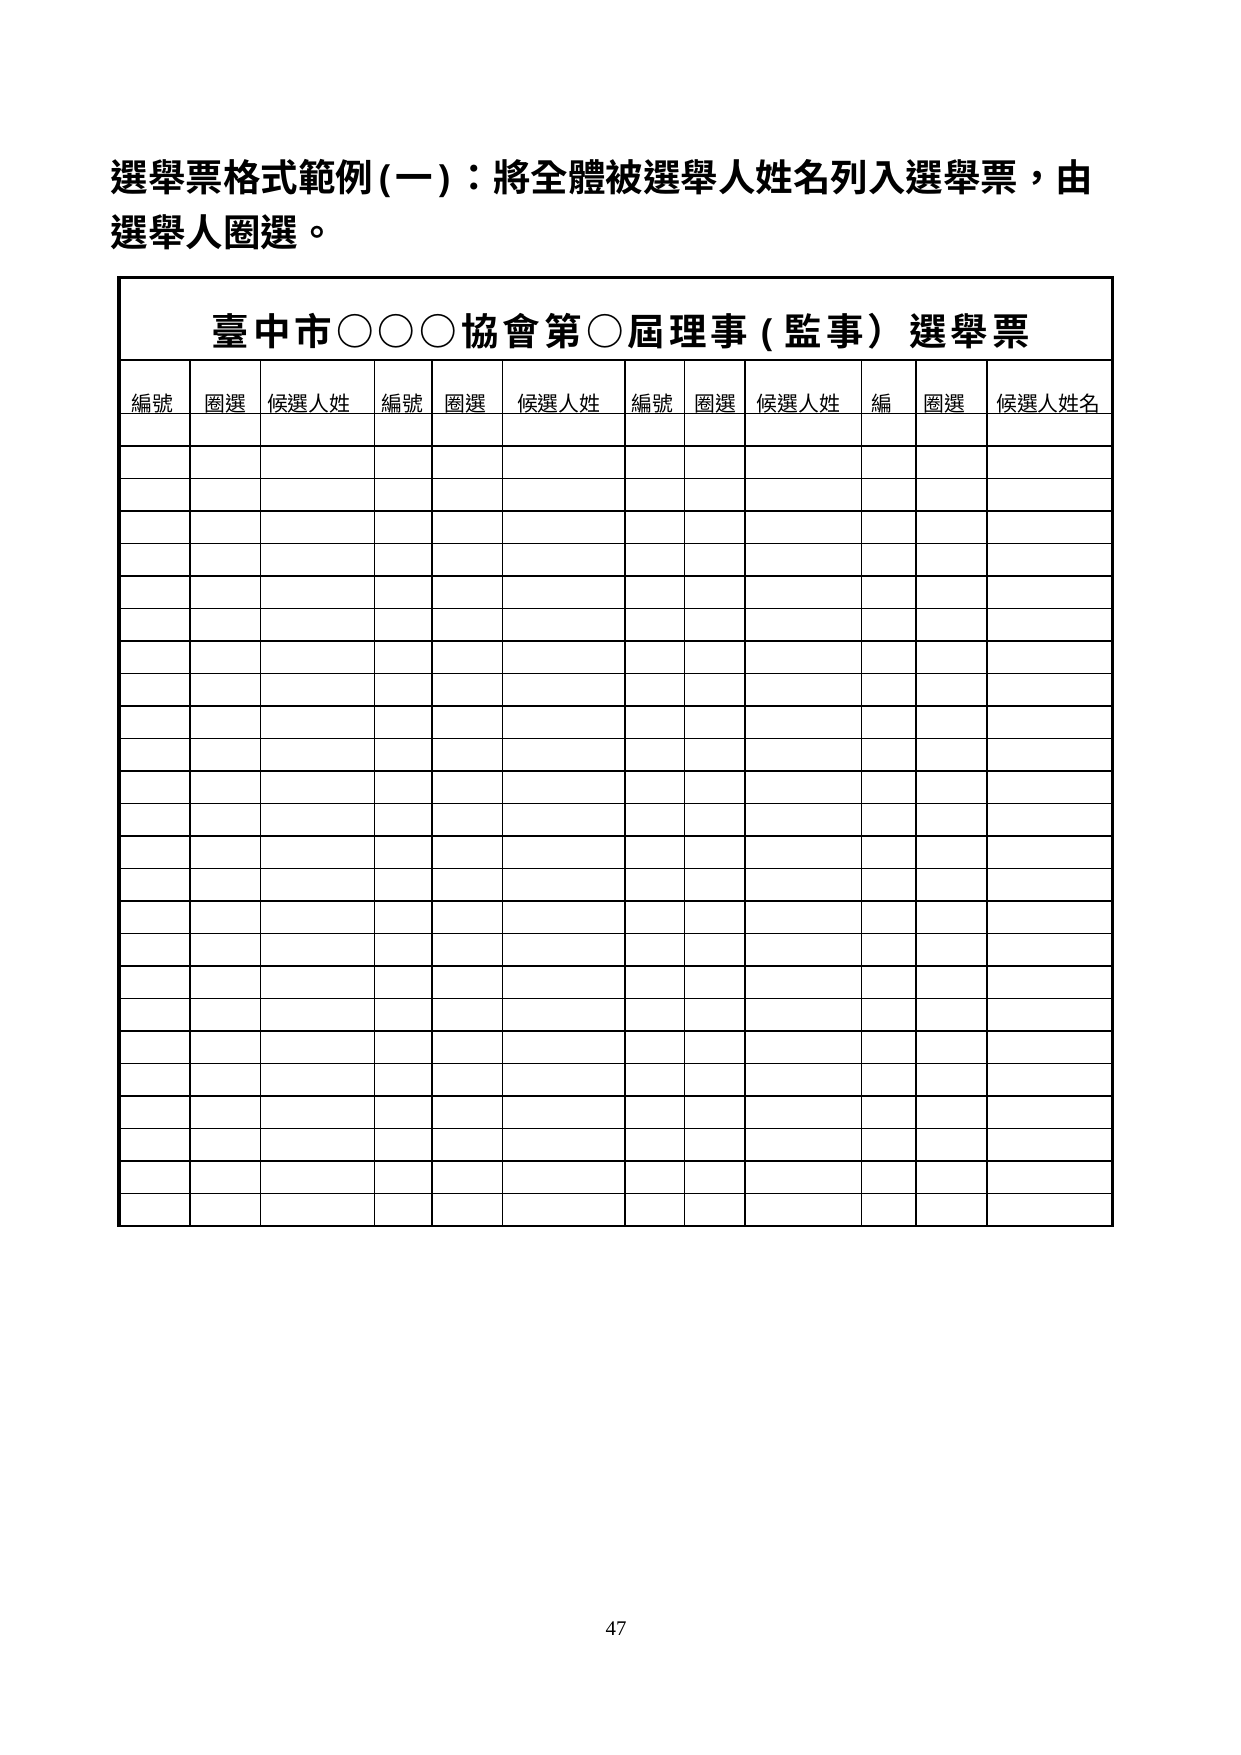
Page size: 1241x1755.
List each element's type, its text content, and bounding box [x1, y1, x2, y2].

table_cell （姓名） [503, 674, 624, 705]
table_cell 90 [862, 869, 915, 900]
table_cell 81 [862, 577, 915, 607]
table_cell 97 [862, 1097, 915, 1127]
table_cell （姓名） [503, 1194, 624, 1225]
table_cell （姓名） [503, 1129, 624, 1160]
table_cell （姓名） [746, 902, 861, 932]
table_cell [433, 414, 502, 445]
table_cell （姓名） [988, 674, 1111, 705]
table_cell 43 [375, 967, 431, 997]
table_cell （姓名） [746, 577, 861, 607]
table_cell 25 [121, 1194, 189, 1225]
table_cell （姓名） [988, 447, 1111, 477]
table_cell （姓名） [503, 1162, 624, 1192]
table_cell 91 [862, 902, 915, 932]
table_cell [685, 869, 744, 900]
table_cell 5 [121, 544, 189, 575]
table_cell （姓名） [261, 642, 374, 672]
table_cell 37 [375, 772, 431, 802]
table_cell 編號 [121, 361, 189, 412]
table_cell 34 [375, 674, 431, 705]
table_cell （姓名） [746, 1032, 861, 1062]
table_cell [191, 772, 260, 802]
table_cell （姓名） [746, 1129, 861, 1160]
table_cell [917, 1162, 986, 1192]
table_cell 候選人姓名 [988, 361, 1111, 412]
table_cell 29 [375, 512, 431, 542]
table_cell （姓名） [503, 642, 624, 672]
table_cell [191, 414, 260, 445]
table_cell 32 [375, 609, 431, 640]
table_cell [917, 967, 986, 997]
table_cell 3 [121, 479, 189, 510]
table_cell （姓名） [746, 447, 861, 477]
table_cell [191, 544, 260, 575]
table_cell 39 [375, 837, 431, 867]
table_cell [917, 1194, 986, 1225]
table_cell （姓名） [503, 512, 624, 542]
table_cell （姓名） [746, 772, 861, 802]
table_cell （姓名） [503, 772, 624, 802]
table_cell （姓名） [503, 609, 624, 640]
table_cell （姓名） [746, 414, 861, 445]
table_cell （姓名） [503, 707, 624, 737]
table_cell （姓名） [746, 804, 861, 835]
table_cell 編號 [862, 361, 915, 412]
table_cell （姓名） [988, 642, 1111, 672]
table_cell 76 [862, 414, 915, 445]
table_cell （姓名） [988, 1194, 1111, 1225]
table_cell 53 [626, 479, 684, 510]
table_cell 48 [375, 1129, 431, 1160]
table_cell （姓名） [746, 544, 861, 575]
table_cell （姓名） [261, 414, 374, 445]
table_cell 30 [375, 544, 431, 575]
table_cell 圈選 [433, 361, 502, 412]
table_cell （姓名） [261, 674, 374, 705]
table_cell （姓名） [261, 1162, 374, 1192]
table_cell [685, 1064, 744, 1095]
table_cell （姓名） [261, 772, 374, 802]
table_cell 70 [626, 1032, 684, 1062]
table_cell 88 [862, 804, 915, 835]
table_cell [433, 837, 502, 867]
table_cell [917, 869, 986, 900]
table_cell [191, 707, 260, 737]
table_cell [191, 837, 260, 867]
table_cell （姓名） [746, 869, 861, 900]
table_cell （姓名） [503, 1032, 624, 1062]
table_cell （姓名） [988, 544, 1111, 575]
table_cell 圈選 [191, 361, 260, 412]
table_cell （姓名） [988, 772, 1111, 802]
table_cell （姓名） [261, 447, 374, 477]
table_cell 23 [121, 1129, 189, 1160]
table_cell 26 [375, 414, 431, 445]
table_cell [917, 1032, 986, 1062]
table_cell （姓名） [503, 902, 624, 932]
table_cell 12 [121, 772, 189, 802]
table_cell 14 [121, 837, 189, 867]
table_cell 61 [626, 739, 684, 770]
table_cell 83 [862, 642, 915, 672]
table_cell 11 [121, 739, 189, 770]
table_cell （姓名） [503, 577, 624, 607]
table_cell 89 [862, 837, 915, 867]
table_cell [685, 837, 744, 867]
table_cell 20 [121, 1032, 189, 1062]
table_cell （姓名） [746, 739, 861, 770]
table_cell （姓名） [503, 837, 624, 867]
table_cell 77 [862, 447, 915, 477]
table_cell 85 [862, 707, 915, 737]
table_cell 圈選 [685, 361, 744, 412]
table_cell 42 [375, 934, 431, 965]
table_cell [917, 609, 986, 640]
table_cell 98 [862, 1129, 915, 1160]
table_cell [433, 609, 502, 640]
table_cell 96 [862, 1064, 915, 1095]
table_cell （姓名） [988, 902, 1111, 932]
table_cell 編號 [626, 361, 684, 412]
subtitle 選舉票格式範例(一)：將全體被選舉人姓名列入選舉票，由選舉人圈選。 [111, 148, 1121, 257]
table_cell [685, 414, 744, 445]
table_cell （姓名） [261, 577, 374, 607]
table_cell 候選人姓名 [261, 361, 374, 412]
table_cell 16 [121, 902, 189, 932]
table_cell [685, 1162, 744, 1192]
table_cell [433, 544, 502, 575]
table_cell [191, 1097, 260, 1127]
table_cell [191, 512, 260, 542]
table_cell [917, 479, 986, 510]
table_cell [917, 837, 986, 867]
table_cell （姓名） [503, 479, 624, 510]
table_cell 24 [121, 1162, 189, 1192]
table_cell [917, 577, 986, 607]
table_cell 58 [626, 642, 684, 672]
table_cell [191, 934, 260, 965]
table_header 臺中市○○○協會第○屆理事(監事）選舉票 [121, 279, 1111, 359]
table_cell [685, 902, 744, 932]
table_cell [433, 1162, 502, 1192]
table_cell 57 [626, 609, 684, 640]
table_cell （姓名） [261, 544, 374, 575]
table_cell [433, 1097, 502, 1127]
table_cell 92 [862, 934, 915, 965]
table_cell [685, 967, 744, 997]
table_cell 62 [626, 772, 684, 802]
table_cell [191, 1032, 260, 1062]
table_cell [917, 414, 986, 445]
table_cell 94 [862, 999, 915, 1030]
table_cell 36 [375, 739, 431, 770]
table_cell [685, 999, 744, 1030]
table_cell [433, 869, 502, 900]
table_cell （姓名） [261, 1097, 374, 1127]
table_cell 66 [626, 902, 684, 932]
table_cell 84 [862, 674, 915, 705]
table_cell （姓名） [261, 1064, 374, 1095]
table_cell （姓名） [988, 869, 1111, 900]
table_cell [433, 739, 502, 770]
table_cell 候選人姓名 [746, 361, 861, 412]
table_cell [191, 902, 260, 932]
table_cell （姓名） [261, 707, 374, 737]
table_cell [433, 674, 502, 705]
table_cell 1 [121, 414, 189, 445]
table_cell [917, 447, 986, 477]
table_cell 60 [626, 707, 684, 737]
table_cell （姓名） [261, 609, 374, 640]
table_cell 82 [862, 609, 915, 640]
table_cell （姓名） [261, 999, 374, 1030]
table_cell 17 [121, 934, 189, 965]
table_cell 候選人姓名 [562, 401, 575, 412]
table_cell [191, 447, 260, 477]
table_cell （姓名） [503, 934, 624, 965]
table_cell （姓名） [746, 642, 861, 672]
table_cell 74 [626, 1162, 684, 1192]
table_cell （姓名） [746, 1194, 861, 1225]
table_cell [433, 1194, 502, 1225]
table_cell [433, 1032, 502, 1062]
table_cell [433, 512, 502, 542]
table_cell [685, 1129, 744, 1160]
table_cell [191, 869, 260, 900]
table_cell [917, 642, 986, 672]
table_cell [685, 772, 744, 802]
table_cell （姓名） [988, 1032, 1111, 1062]
table_cell [433, 934, 502, 965]
table_cell [685, 739, 744, 770]
table_cell [191, 577, 260, 607]
table_cell （姓名） [988, 1097, 1111, 1127]
table_cell [433, 577, 502, 607]
table_cell （姓名） [503, 544, 624, 575]
table_cell [191, 1162, 260, 1192]
table_cell （姓名） [988, 512, 1111, 542]
table_cell （姓名） [261, 1194, 374, 1225]
table_cell [433, 707, 502, 737]
table_cell 55 [626, 544, 684, 575]
table_cell 52 [626, 447, 684, 477]
table_cell 10 [121, 707, 189, 737]
table_cell 22 [121, 1097, 189, 1127]
table_cell （姓名） [503, 967, 624, 997]
table_cell 35 [375, 707, 431, 737]
table_cell （姓名） [988, 577, 1111, 607]
table_cell 編號 [375, 361, 431, 412]
table_cell 9 [121, 674, 189, 705]
table_cell （姓名） [261, 479, 374, 510]
table_cell [191, 999, 260, 1030]
table_cell （姓名） [261, 1032, 374, 1062]
table_cell （姓名） [261, 512, 374, 542]
table_cell （姓名） [746, 934, 861, 965]
table_cell [917, 999, 986, 1030]
table_cell [685, 804, 744, 835]
table_cell [685, 577, 744, 607]
table_cell 4 [121, 512, 189, 542]
table_cell （姓名） [261, 804, 374, 835]
table_cell 40 [375, 869, 431, 900]
table_cell [685, 479, 744, 510]
table_cell （姓名） [503, 1064, 624, 1095]
table_cell （姓名） [988, 999, 1111, 1030]
table_cell 87 [862, 772, 915, 802]
table_cell 78 [862, 479, 915, 510]
table_cell （姓名） [746, 609, 861, 640]
table_cell （姓名） [988, 414, 1111, 445]
table_cell 圈選 [917, 361, 986, 412]
table_cell （姓名） [503, 447, 624, 477]
table_cell （姓名） [503, 999, 624, 1030]
table_cell （姓名） [503, 869, 624, 900]
table_cell 8 [121, 642, 189, 672]
table_cell 41 [375, 902, 431, 932]
table_cell 44 [375, 999, 431, 1030]
table_cell 100 [862, 1194, 915, 1225]
table_cell 93 [862, 967, 915, 997]
table_cell 54 [626, 512, 684, 542]
table_cell [685, 1194, 744, 1225]
table_cell 63 [626, 804, 684, 835]
table_cell [917, 804, 986, 835]
table_cell 18 [121, 967, 189, 997]
table_cell 69 [626, 999, 684, 1030]
table_cell [433, 1129, 502, 1160]
table_cell 68 [626, 967, 684, 997]
table_cell [685, 934, 744, 965]
table_cell [685, 512, 744, 542]
table_cell 27 [375, 447, 431, 477]
table_cell [685, 707, 744, 737]
table_cell [191, 479, 260, 510]
table_cell [917, 1064, 986, 1095]
table_cell 21 [121, 1064, 189, 1095]
table_cell （姓名） [988, 1064, 1111, 1095]
table_cell 71 [626, 1064, 684, 1095]
table_cell （姓名） [261, 902, 374, 932]
table_cell [433, 447, 502, 477]
table_cell [917, 739, 986, 770]
table_cell [917, 1129, 986, 1160]
table_cell [191, 739, 260, 770]
table_cell [433, 902, 502, 932]
table_cell [191, 1129, 260, 1160]
table_cell （姓名） [988, 739, 1111, 770]
table_cell 79 [862, 512, 915, 542]
table_cell （姓名） [503, 739, 624, 770]
table_cell [685, 642, 744, 672]
table_cell 99 [862, 1162, 915, 1192]
table_cell 95 [862, 1032, 915, 1062]
table_cell （姓名） [988, 967, 1111, 997]
table_cell [191, 642, 260, 672]
table_cell 31 [375, 577, 431, 607]
table_cell [433, 1064, 502, 1095]
table_cell [433, 642, 502, 672]
table_cell 46 [375, 1064, 431, 1095]
table_cell （姓名） [746, 707, 861, 737]
table_cell 64 [626, 837, 684, 867]
table_cell 45 [375, 1032, 431, 1062]
table_cell （姓名） [988, 1162, 1111, 1192]
table_cell （姓名） [746, 674, 861, 705]
table_cell （姓名） [746, 479, 861, 510]
table_cell （姓名） [988, 609, 1111, 640]
table_cell （姓名） [746, 1097, 861, 1127]
table_cell 19 [121, 999, 189, 1030]
table_cell （姓名） [988, 479, 1111, 510]
table_cell [917, 1097, 986, 1127]
table_cell （姓名） [503, 804, 624, 835]
table_cell 49 [375, 1162, 431, 1192]
table_cell （姓名） [746, 837, 861, 867]
table_cell [917, 934, 986, 965]
table_cell [685, 1097, 744, 1127]
table_cell [191, 1194, 260, 1225]
table_cell （姓名） [988, 934, 1111, 965]
table_cell 候選人姓名 [312, 401, 325, 412]
table_cell [191, 804, 260, 835]
table_cell 65 [626, 869, 684, 900]
table_cell 51 [626, 414, 684, 445]
table_cell 67 [626, 934, 684, 965]
table_cell [191, 967, 260, 997]
table_cell [685, 609, 744, 640]
table_cell （姓名） [988, 707, 1111, 737]
table_cell [433, 804, 502, 835]
table_cell （姓名） [988, 1129, 1111, 1160]
table_cell （姓名） [746, 1162, 861, 1192]
table_cell [433, 479, 502, 510]
table_cell 38 [375, 804, 431, 835]
table_cell [917, 674, 986, 705]
table_cell （姓名） [988, 804, 1111, 835]
table_cell （姓名） [261, 1129, 374, 1160]
table_cell [433, 772, 502, 802]
table_cell （姓名） [503, 414, 624, 445]
table_cell （姓名） [746, 1064, 861, 1095]
table_cell [685, 544, 744, 575]
table_cell 86 [862, 739, 915, 770]
table_cell 59 [626, 674, 684, 705]
table_cell （姓名） [261, 739, 374, 770]
table_cell [433, 999, 502, 1030]
table_cell （姓名） [503, 1097, 624, 1127]
table_cell （姓名） [261, 869, 374, 900]
table_cell [191, 674, 260, 705]
table_cell （姓名） [261, 967, 374, 997]
table_cell 13 [121, 804, 189, 835]
table_cell 80 [862, 544, 915, 575]
table_cell [917, 512, 986, 542]
table_cell 28 [375, 479, 431, 510]
table_cell 候選人姓名 [802, 401, 815, 412]
table_cell （姓名） [746, 512, 861, 542]
table_cell [917, 707, 986, 737]
table_cell [685, 1032, 744, 1062]
table_cell 56 [626, 577, 684, 607]
table_cell 75 [626, 1194, 684, 1225]
table_cell 72 [626, 1097, 684, 1127]
table_cell [433, 967, 502, 997]
table_cell 6 [121, 577, 189, 607]
table_cell 候選人姓名 [503, 361, 624, 412]
table_cell （姓名） [746, 999, 861, 1030]
table_cell 73 [626, 1129, 684, 1160]
table_cell [917, 544, 986, 575]
table_cell [917, 772, 986, 802]
table_cell [191, 1064, 260, 1095]
table_cell [685, 674, 744, 705]
table_cell （姓名） [746, 967, 861, 997]
table_cell 47 [375, 1097, 431, 1127]
table_cell [191, 609, 260, 640]
table_cell [917, 902, 986, 932]
table_cell （姓名） [261, 837, 374, 867]
table_cell 50 [375, 1194, 431, 1225]
table_cell 2 [121, 447, 189, 477]
table_cell 15 [121, 869, 189, 900]
table_cell 7 [121, 609, 189, 640]
table_cell （姓名） [261, 934, 374, 965]
table_cell [685, 447, 744, 477]
table_cell （姓名） [988, 837, 1111, 867]
table_cell 33 [375, 642, 431, 672]
